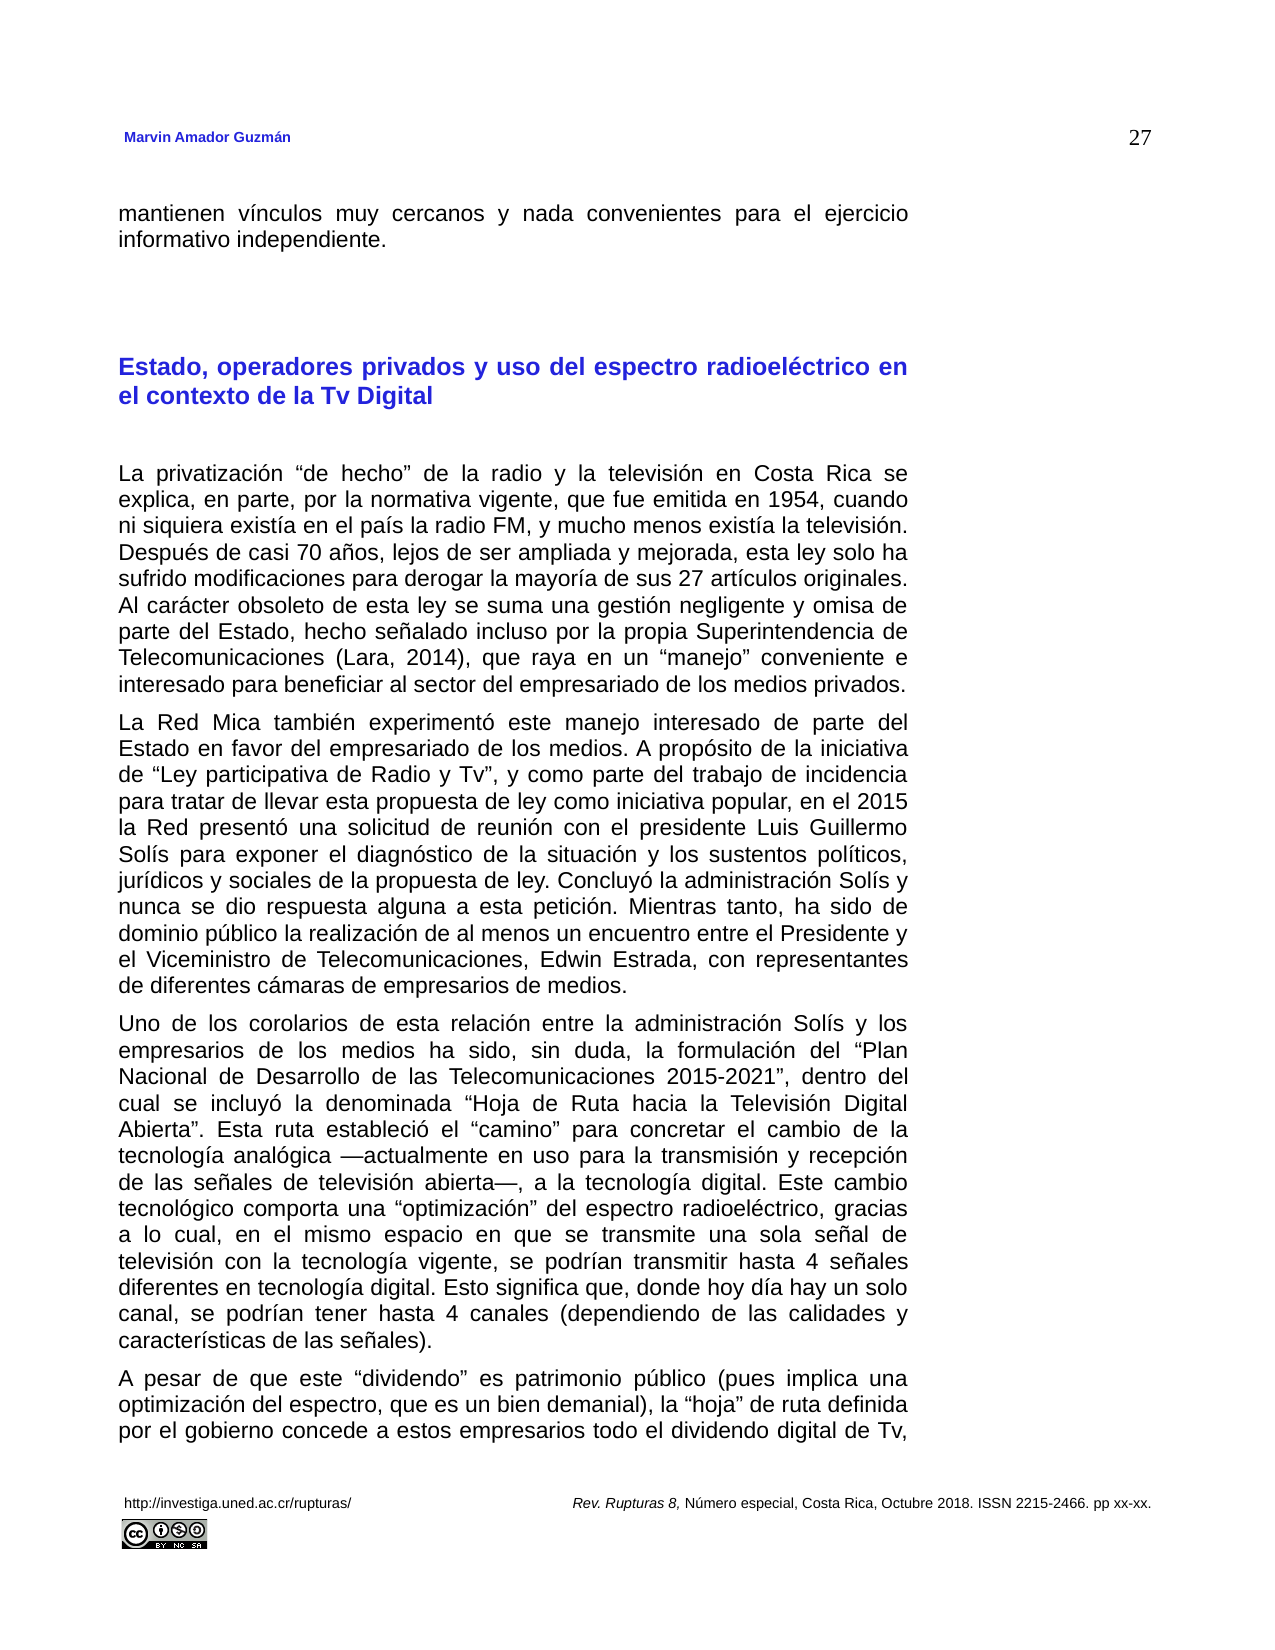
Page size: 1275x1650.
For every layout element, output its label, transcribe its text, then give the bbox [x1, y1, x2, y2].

subtitle Estado, operadores privados y uso del espectro radioeléctrico en el contexto de la Tv Digital [118, 352, 909, 410]
text Uno de los corolarios de esta relación entre la administración Solís y los empresarios de los medios ha sido, sin duda, la formulación del “Plan Nacional de Desarrollo de las Telecomunicaciones 2015-2021”, dentro del cual se incluyó la denominada “Hoja de Ruta hacia la Televisión Digital Abierta”. Esta ruta estableció el “camino” para concretar el cambio de la tecnología analógica ―actualmente en uso para la transmisión y recepción de las señales de televisión abierta―, a la tecnología digital. Este cambio tecnológico comporta una “optimización” del espectro radioeléctrico, gracias a lo cual, en el mismo espacio en que se transmite una sola señal de televisión con la tecnología vigente, se podrían transmitir hasta 4 señales diferentes en tecnología digital. Esto significa que, donde hoy día hay un solo canal, se podrían tener hasta 4 canales (dependiendo de las calidades y características de las señales). [118, 1010, 909, 1353]
picture [121, 1519, 208, 1549]
text mantienen vínculos muy cercanos y nada convenientes para el ejercicio informativo independiente. [118, 200, 909, 252]
text La Red Mica también experimentó este manejo interesado de parte del Estado en favor del empresariado de los medios. A propósito de la iniciativa de “Ley participativa de Radio y Tv”, y como parte del trabajo de incidencia para tratar de llevar esta propuesta de ley como iniciativa popular, en el 2015 la Red presentó una solicitud de reunión con el presidente Luis Guillermo Solís para exponer el diagnóstico de la situación y los sustentos políticos, jurídicos y sociales de la propuesta de ley. Concluyó la administración Solís y nunca se dio respuesta alguna a esta petición. Mientras tanto, ha sido de dominio público la realización de al menos un encuentro entre el Presidente y el Viceministro de Telecomunicaciones, Edwin Estrada, con representantes de diferentes cámaras de empresarios de medios. [118, 709, 909, 999]
text A pesar de que este “dividendo” es patrimonio público (pues implica una optimización del espectro, que es un bien demanial), la “hoja” de ruta definida por el gobierno concede a estos empresarios todo el dividendo digital de Tv, [118, 1365, 909, 1444]
text La privatización “de hecho” de la radio y la televisión en Costa Rica se explica, en parte, por la normativa vigente, que fue emitida en 1954, cuando ni siquiera existía en el país la radio FM, y mucho menos existía la televisión. Después de casi 70 años, lejos de ser ampliada y mejorada, esta ley solo ha sufrido modificaciones para derogar la mayoría de sus 27 artículos originales. Al carácter obsoleto de esta ley se suma una gestión negligente y omisa de parte del Estado, hecho señalado incluso por la propia Superintendencia de Telecomunicaciones (Lara, 2014), que raya en un “manejo” conveniente e interesado para beneficiar al sector del empresariado de los medios privados. [118, 460, 909, 697]
